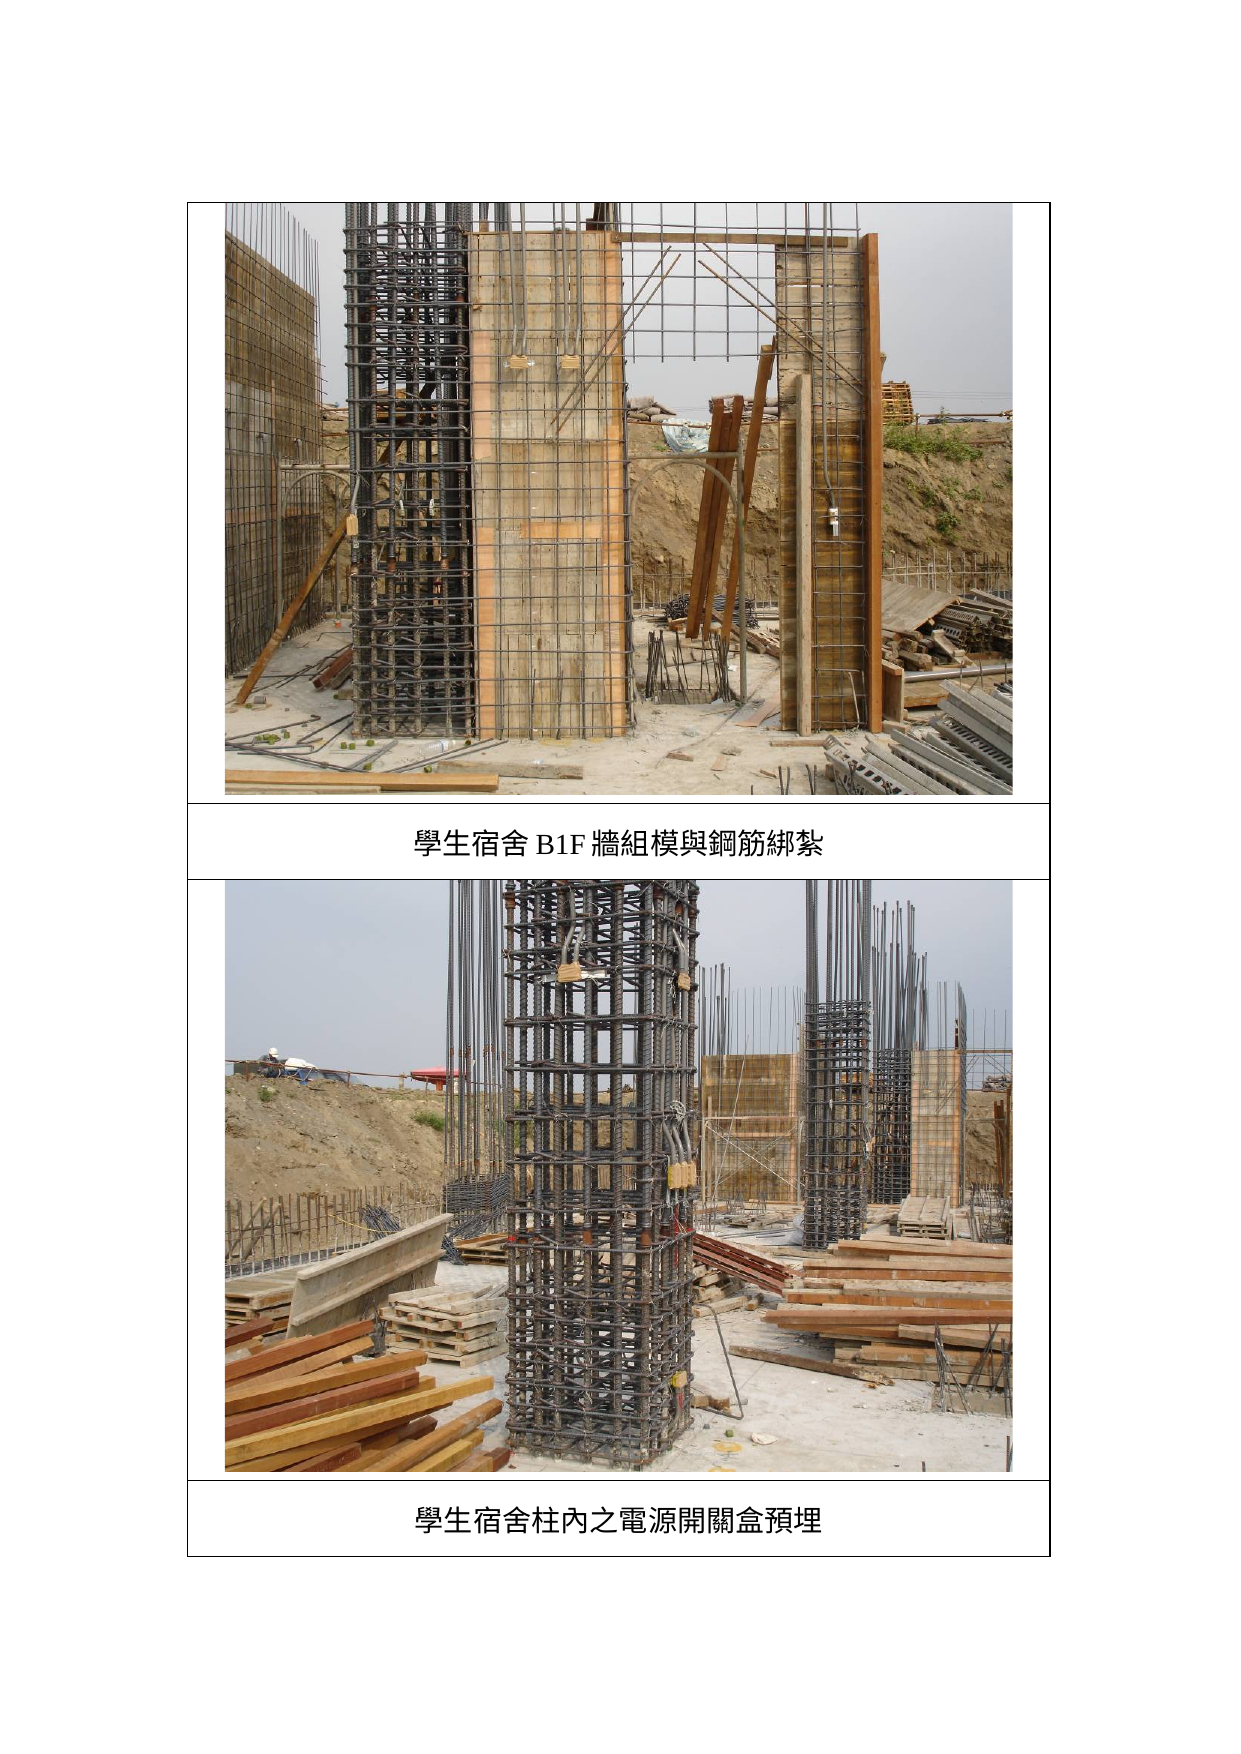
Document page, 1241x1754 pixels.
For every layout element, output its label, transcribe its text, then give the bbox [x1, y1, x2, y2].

table_cell [188, 880, 1049, 1480]
table_header [188, 203, 1049, 803]
table_cell 學生宿舍B1F牆組模與鋼筋綁紮 [188, 804, 1049, 879]
picture [224, 203, 1013, 795]
picture [224, 880, 1013, 1472]
table_cell 學生宿舍柱內之電源開關盒預埋 [188, 1481, 1049, 1556]
